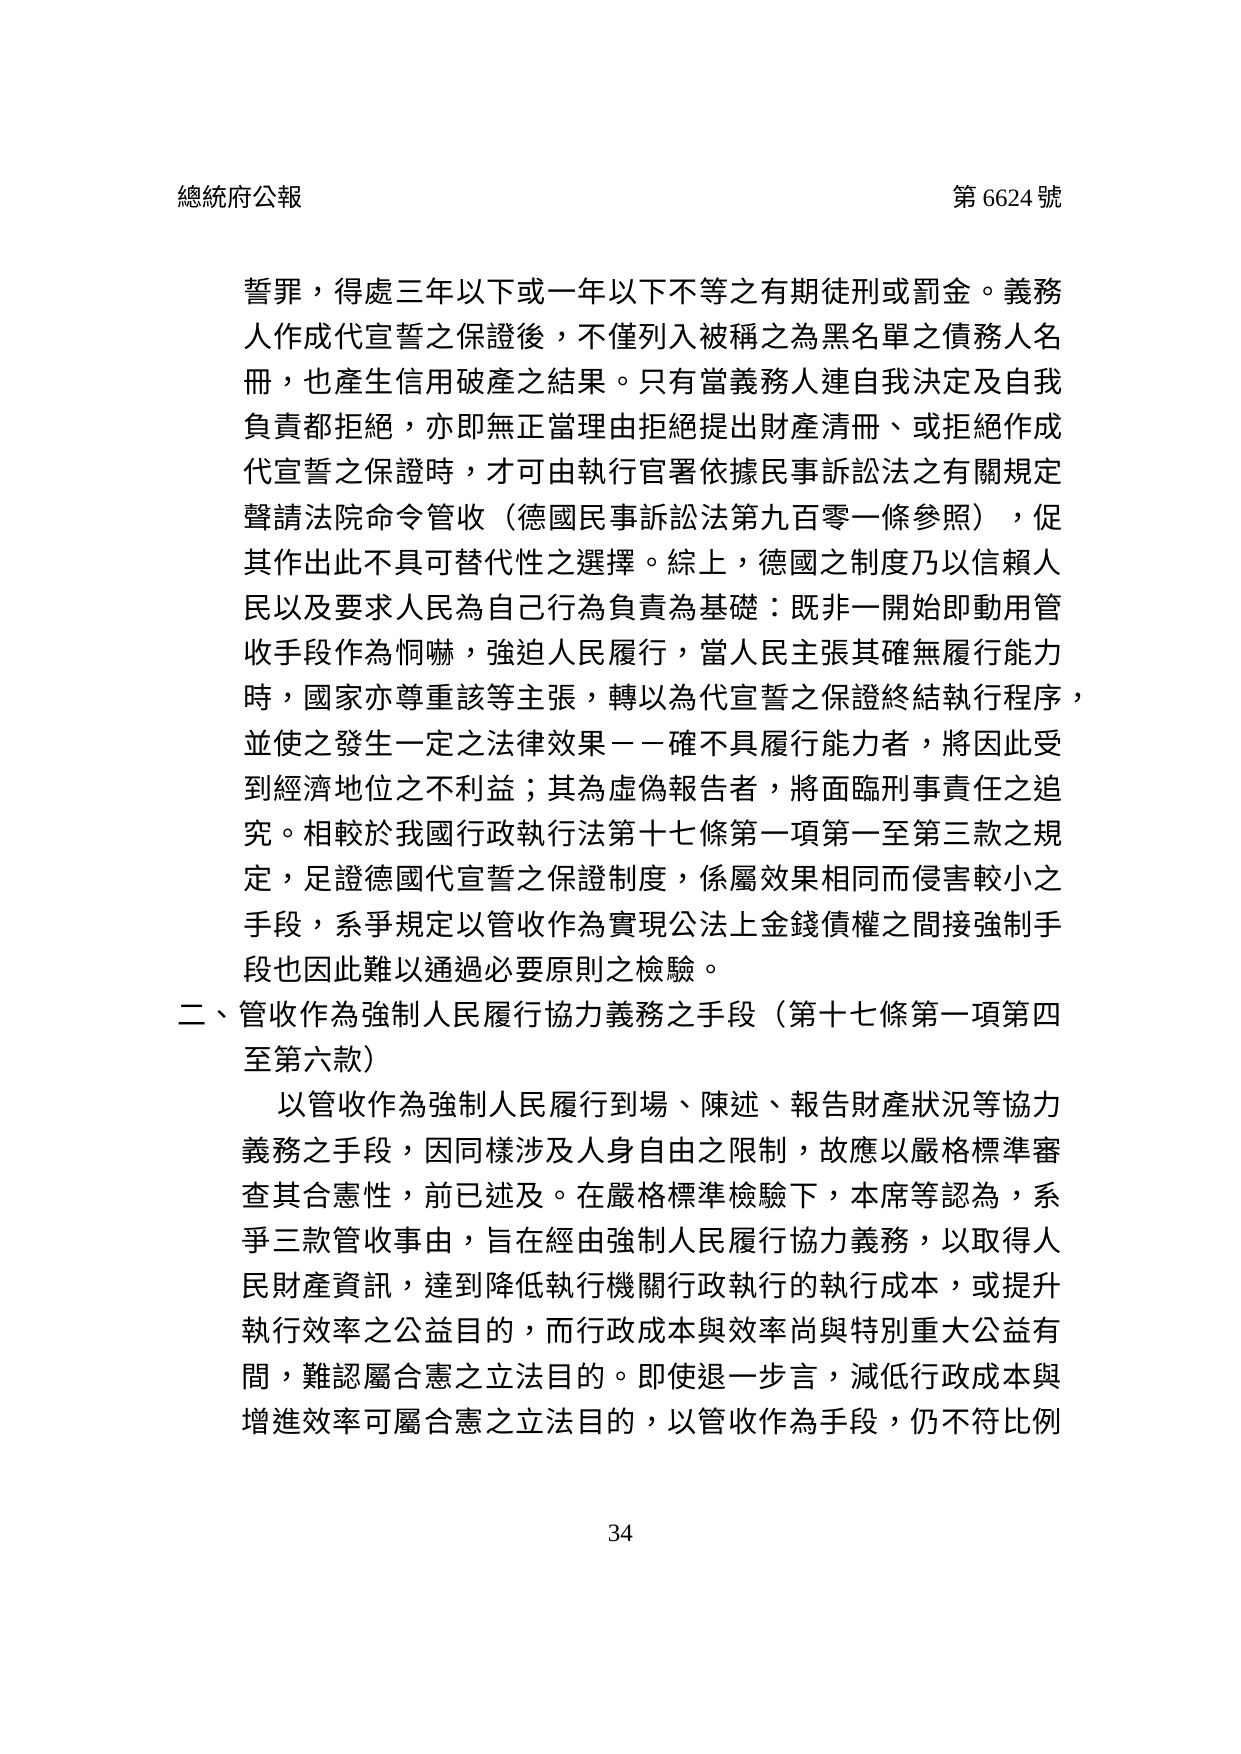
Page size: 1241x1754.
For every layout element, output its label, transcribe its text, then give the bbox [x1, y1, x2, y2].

text 德國在面臨類似上開「困局」時所採取之手段，頗有參考之價值。德國法制是設定一個要件非常具體、客觀的十字路口（註一），並使義務人在十字路口上作為選擇方向的主人，並不令其陷在與執行機關在真相上纏鬥的困局內。德國聯邦行政執行法第五條第一項、租稅通則第二八四條等所準用之民事訴訟法第八九九條以下，在合乎一定之要件時，課予義務人提出財產清冊以揭示其財產狀況及於一定期間內曾為之特定財產處分行為之義務（註二），並就其真實性作成替代宣誓之保證（註三）。義務人亦瞭解自己在十字路口的選擇將發生一定之法律效果：亦即，執行機關將以義務人所揭示並保證其真實之財產清冊為依據，尚有財產則續行程序，若無財產即終結程序，若所提出經過代宣誓之保證之財產清冊有虛偽不實之情形，亦將構成德國刑法第一五六條、第一六三條以下之以虛偽保證代替宣誓罪，得處三年以下或一年以下不等之有期徒刑或罰金。義務人作成代宣誓之保證後，不僅列入被稱之為黑名單之債務人名冊，也產生信用破產之結果。只有當義務人連自我決定及自我負責都拒絕，亦即無正當理由拒絕提出財產清冊、或拒絕作成代宣誓之保證時，才可由執行官署依據民事訴訟法之有關規定聲請法院命令管收（德國民事訴訟法第九百零一條參照），促其作出此不具可替代性之選擇。綜上，德國之制度乃以信賴人民以及要求人民為自己行為負責為基礎：既非一開始即動用管收手段作為恫嚇，強迫人民履行，當人民主張其確無履行能力時，國家亦尊重該等主張，轉以為代宣誓之保證終結執行程序，並使之發生一定之法律效果－－確不具履行能力者，將因此受到經濟地位之不利益；其為虛偽報告者，將面臨刑事責任之追究。相較於我國行政執行法第十七條第一項第一至第三款之規定，足證德國代宣誓之保證制度，係屬效果相同而侵害較小之手段，系爭規定以管收作為實現公法上金錢債權之間接強制手段也因此難以通過必要原則之檢驗。 [243, 266, 1063, 989]
text 以管收作為強制人民履行到場、陳述、報告財產狀況等協力義務之手段，因同樣涉及人身自由之限制，故應以嚴格標準審查其合憲性，前已述及。在嚴格標準檢驗下，本席等認為，系爭三款管收事由，旨在經由強制人民履行協力義務，以取得人民財產資訊，達到降低執行機關行政執行的執行成本，或提升執行效率之公益目的，而行政成本與效率尚與特別重大公益有間，難認屬合憲之立法目的。即使退一步言，減低行政成本與增進效率可屬合憲之立法目的，以管收作為手段，仍不符比例原則之要求。詳言之，第六款之到場義務，僅須以短暫拘束人身之拘提即可達到履行狀態，管收顯非最小侵害手段。第四、五款情形，即使找不到與管收相同有效，並比管收較小侵害之手段，然無論如何，取得義務人財產資訊本身究非本案行政執行之最終目的，只是使執行程序更為便捷的手段之一而已，若犧牲人身自由，為的只是減低執行成本，提升執行效率，使國家金錢債權能加快實現，其於手段與追求目的之不合比例性更顯無疑。在此尚須進一步說明的是，前述德國之代宣示保證制度應提出財產清冊，與系爭第五款報告財產狀況之義務乍看固十分相似，惟德國執行程序所設計的遊戲規則，乃以自我決定與自我負責為前提，財產清冊之提出義務，是執行程序續行或終結之重要依據，執行機關必須絕對尊重經義務人保證真實的財產清冊，其地位已非僅用以促進執行程序便捷之協力義務。我國執行機關一方面以管收為後盾嚴促義務人協助執行，一方面對於義務人的協助又持不信任之立場，義務人無履行能力之主張並不容易被採認，提出報告後仍不能免於冗長之調查、詢問，甚至還可能遭以同項第一、二、三款事由管收。因此，二者得否管收之理由及法理基礎仍有重大不同，並不容逕予相提並論。 [241, 1079, 1063, 1441]
text 二、管收作為強制人民履行協力義務之手段（第十七條第一項第四至第六款） [177, 989, 1063, 1079]
